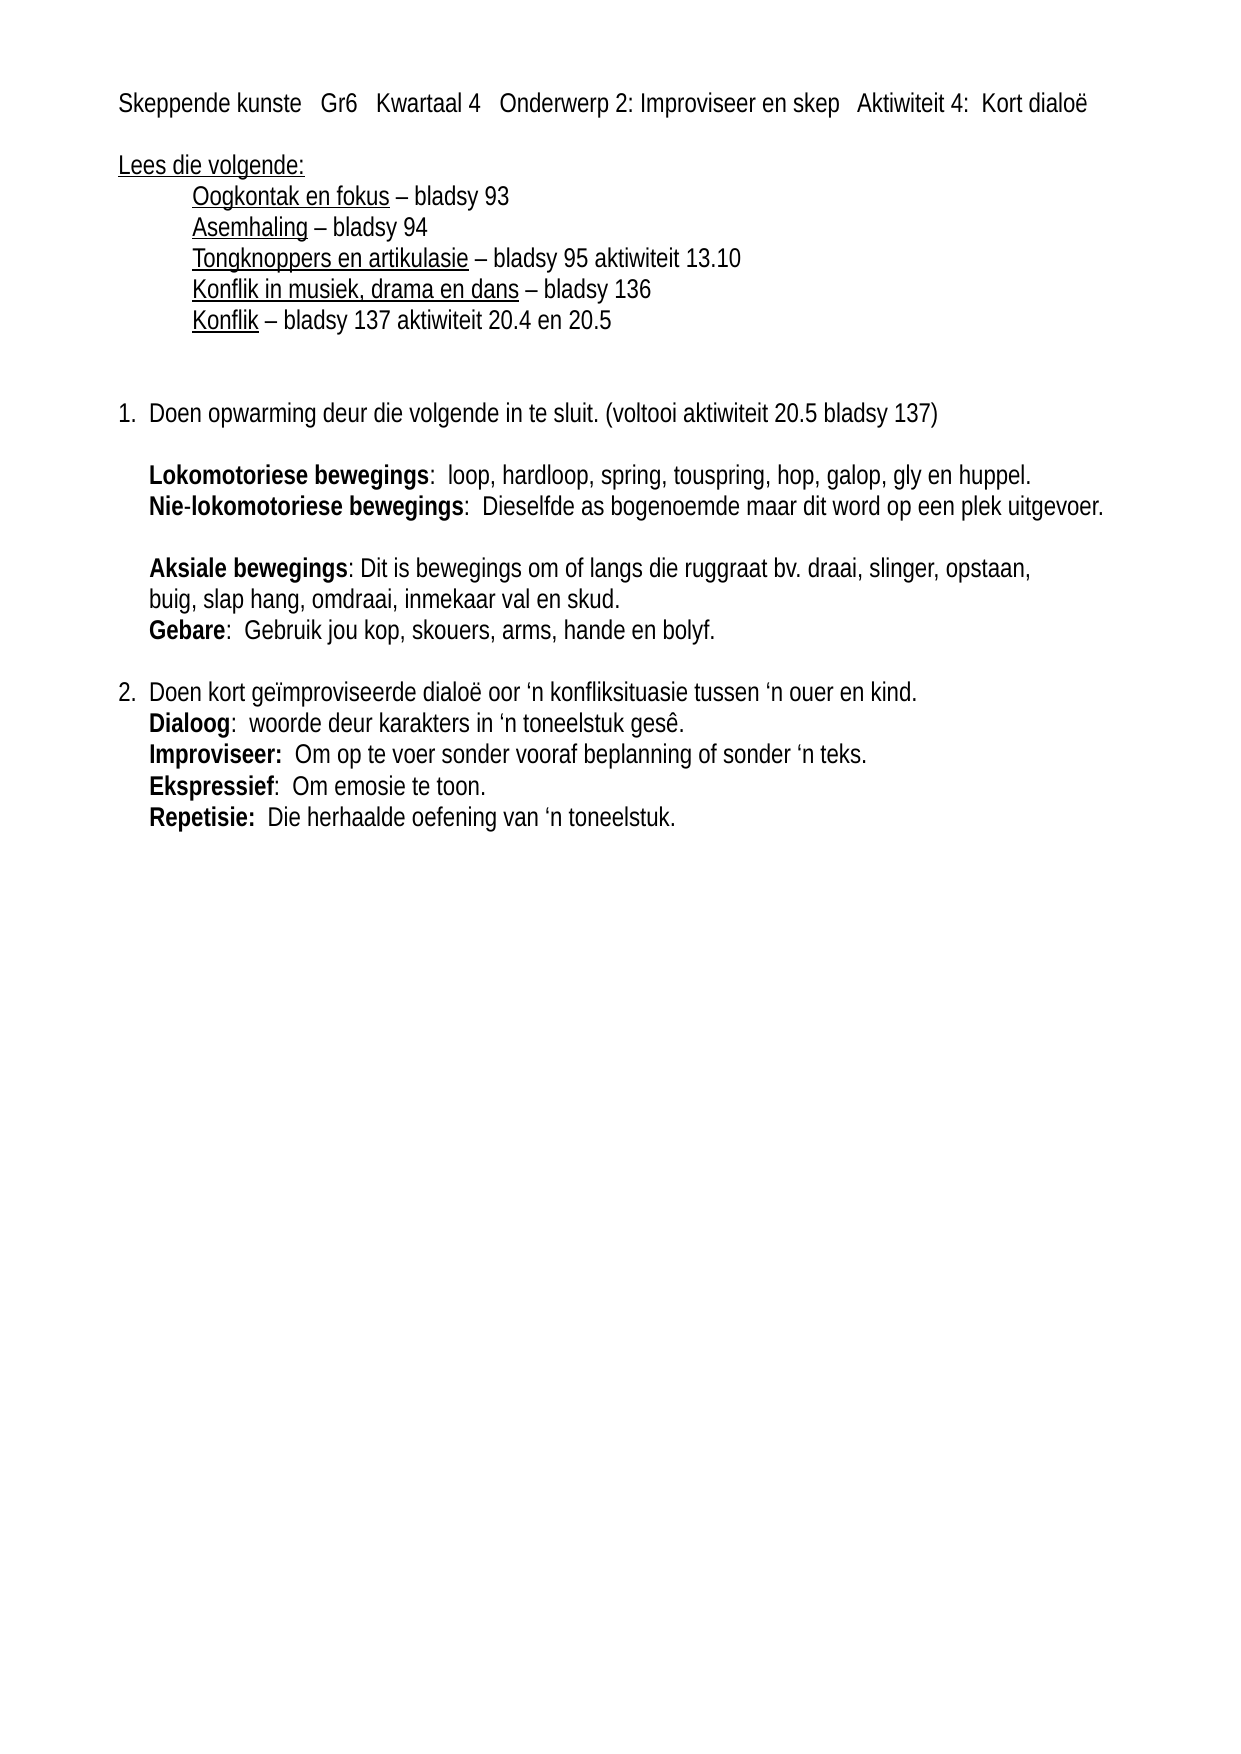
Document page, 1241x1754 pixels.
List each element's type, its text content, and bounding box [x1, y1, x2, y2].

text Aksiale bewegings: Dit is bewegings om of langs die ruggraat bv. draai, slinger, opstaan, [118, 552, 1122, 583]
text Asemhaling – bladsy 94 [118, 211, 1122, 242]
text Skeppende kunste Gr6 Kwartaal 4 Onderwerp 2: Improviseer en skep Aktiwiteit 4: Kort dialoë [118, 87, 1122, 118]
text Tongknoppers en artikulasie – bladsy 95 aktiwiteit 13.10 [118, 242, 1122, 273]
text Improviseer: Om op te voer sonder vooraf beplanning of sonder ‘n teks. [118, 739, 1122, 770]
text Dialoog: woorde deur karakters in ‘n toneelstuk gesê. [118, 708, 1122, 739]
text Konflik – bladsy 137 aktiwiteit 20.4 en 20.5 [118, 304, 1122, 335]
text Nie-lokomotoriese bewegings: Dieselfde as bogenoemde maar dit word op een plek uitgevoer. [118, 490, 1122, 521]
text Gebare: Gebruik jou kop, skouers, arms, hande en bolyf. [118, 614, 1122, 646]
text buig, slap hang, omdraai, inmekaar val en skud. [118, 583, 1122, 614]
text Ekspressief: Om emosie te toon. [118, 770, 1122, 801]
text Lokomotoriese bewegings: loop, hardloop, spring, touspring, hop, galop, gly en huppel. [118, 459, 1122, 490]
text Repetisie: Die herhaalde oefening van ‘n toneelstuk. [118, 801, 1122, 832]
text 2. Doen kort geïmproviseerde dialoë oor ‘n konfliksituasie tussen ‘n ouer en kind. [118, 677, 1122, 708]
text Oogkontak en fokus – bladsy 93 [118, 180, 1122, 211]
text 1. Doen opwarming deur die volgende in te sluit. (voltooi aktiwiteit 20.5 bladsy 137) [118, 397, 1122, 428]
text Konflik in musiek, drama en dans – bladsy 136 [118, 273, 1122, 304]
text Lees die volgende: [118, 149, 1122, 180]
